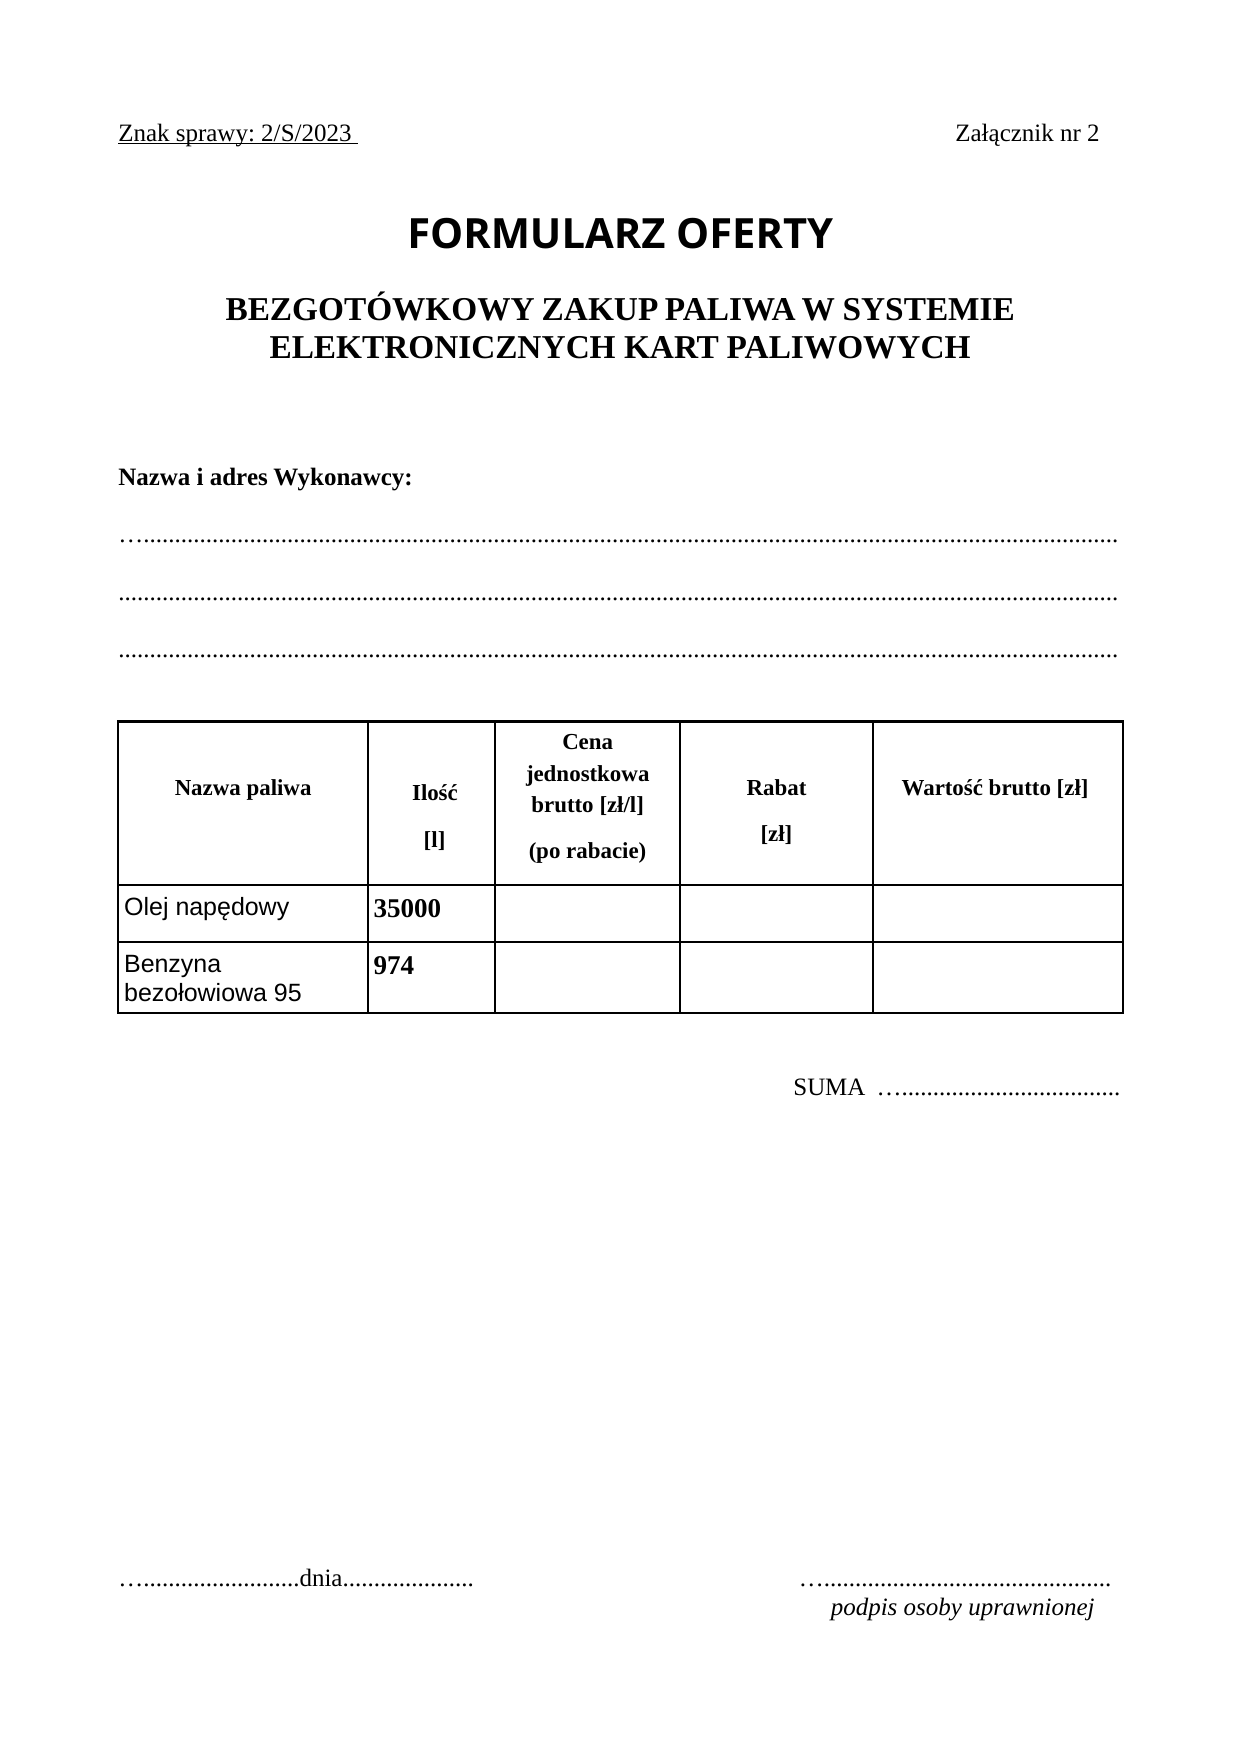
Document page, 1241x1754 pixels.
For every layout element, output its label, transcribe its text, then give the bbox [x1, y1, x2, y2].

table_header Cena jednostkowa brutto [zł/l] (po rabacie) [496, 723, 679, 884]
table_cell [496, 943, 679, 1012]
table_header Nazwa paliwa [119, 723, 367, 884]
table_cell 35000 [369, 886, 494, 941]
text ….........................dnia..................... ….............................................. [118, 1563, 1122, 1592]
table_cell 974 [369, 943, 494, 1012]
table_cell Benzyna bezołowiowa 95 [119, 943, 367, 1012]
table_cell [496, 886, 679, 941]
table_header Rabat [zł] [681, 723, 872, 884]
table_cell [874, 943, 1122, 1012]
table_cell [681, 886, 872, 941]
text ................................................................................................................................................................ [118, 577, 1122, 605]
text podpis osoby uprawnionej [118, 1592, 1122, 1620]
table_header Wartość brutto [zł] [874, 723, 1122, 884]
text Nazwa i adres Wykonawcy: [118, 462, 1122, 490]
text SUMA …................................... [118, 1072, 1122, 1100]
table_cell Olej napędowy [119, 886, 367, 941]
text ................................................................................................................................................................ [118, 634, 1122, 663]
text …............................................................................................................................................................ [118, 519, 1122, 548]
table_cell [874, 886, 1122, 941]
table_header Ilość [l] [369, 723, 494, 884]
text Znak sprawy: 2/S/2023 Załącznik nr 2 [118, 118, 1122, 147]
text BEZGOTÓWKOWY ZAKUP PALIWA W SYSTEMIE ELEKTRONICZNYCH KART PALIWOWYCH [118, 289, 1122, 366]
table_cell [681, 943, 872, 1012]
text FORMULARZ OFERTY [118, 204, 1122, 260]
